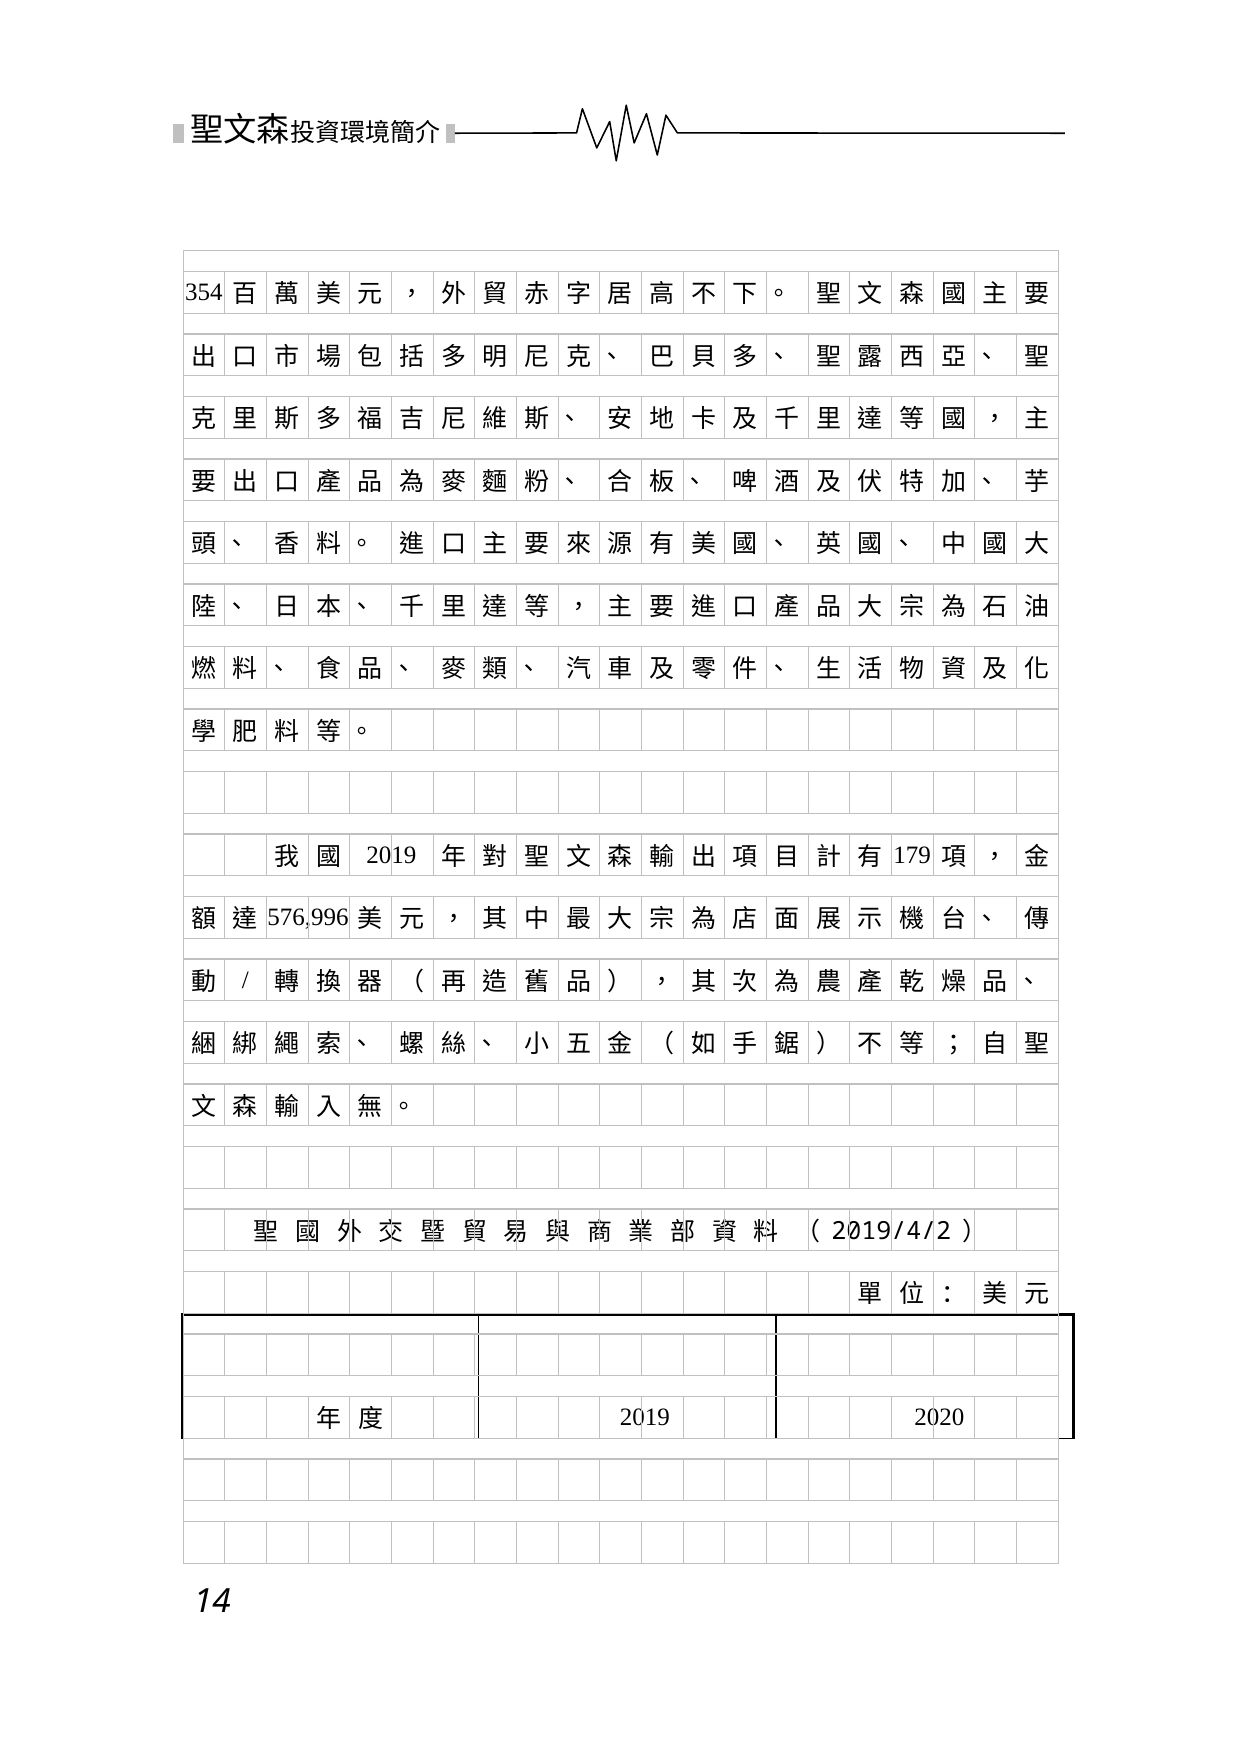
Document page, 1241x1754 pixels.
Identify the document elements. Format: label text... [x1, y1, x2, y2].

text [475, 1272, 516, 1313]
table_header 2020 [975, 1397, 1016, 1438]
text 聖文森2019年出口額44百萬美元，進口額為354百萬美元，外貿赤字居高不下。聖文森國主要出口市場包括多明尼克、巴貝多、聖露西亞、聖克里斯多福吉尼維斯、安地卡及千里達等國，主要出口產品為麥麵粉、合板、啤酒及伏特加、芋頭、香料。進口主要來源有美國、英國、中國大陸、日本、千里達等，主要進口產品大宗為石油燃料、食品、麥類、汽車及零件、生活物資及化學肥料等。 [184, 251, 1058, 271]
text 聖文森2019年出口額44百萬美元，進口額為354百萬美元，外貿赤字居高不下。聖文森國主要出口市場包括多明尼克、巴貝多、聖露西亞、聖克里斯多福吉尼維斯、安地卡及千里達等國，主要出口產品為麥麵粉、合板、啤酒及伏特加、芋頭、香料。進口主要來源有美國、英國、中國大陸、日本、千里達等，主要進口產品大宗為石油燃料、食品、麥類、汽車及零件、生活物資及化學肥料等。 [184, 689, 1058, 708]
text 我國2019年對聖文森輸出項目計有179項，金額達576,996美元，其中最大宗為店面展示機台、傳動/轉換器（再造舊品），其次為農產乾燥品、綑綁繩索、螺絲、小五金（如手鋸）不等；自聖文森輸入無。 [184, 814, 1058, 833]
table_header 2019 [479, 1376, 775, 1396]
text 聖國外交暨貿易與商業部資料（2019/4/2） [767, 1210, 808, 1250]
text 聖國外交暨貿易與商業部資料（2019/4/2） [309, 1210, 349, 1250]
text 聖國外交暨貿易與商業部資料（2019/4/2） [559, 1210, 599, 1250]
text [809, 1272, 849, 1313]
table_header [267, 1335, 308, 1375]
text [600, 1272, 641, 1313]
text 元 [1017, 1272, 1058, 1313]
table_header 2020 [892, 1397, 933, 1438]
table_header 2020 [850, 1335, 891, 1375]
table_header 2019 [559, 1397, 599, 1438]
text 聖國外交暨貿易與商業部資料（2019/4/2） [975, 1210, 1016, 1250]
table_header [225, 1335, 266, 1375]
text [392, 1272, 433, 1313]
text [232, 1251, 1058, 1271]
table_header 年 [309, 1397, 349, 1438]
text 聖國外交暨貿易與商業部資料（2019/4/2） [809, 1210, 849, 1250]
text 單 [850, 1272, 891, 1313]
text 我國2019年對聖文森輸出項目計有179項，金額達576,996美元，其中最大宗為店面展示機台、傳動/轉換器（再造舊品），其次為農產乾燥品、綑綁繩索、螺絲、小五金（如手鋸）不等；自聖文森輸入無。 [184, 876, 1058, 896]
text 我國2019年對聖文森輸出項目計有179項，金額達576,996美元，其中最大宗為店面展示機台、傳動/轉換器（再造舊品），其次為農產乾燥品、綑綁繩索、螺絲、小五金（如手鋸）不等；自聖文森輸入無。 [184, 939, 1058, 958]
table_header [184, 1376, 478, 1396]
table_header 2019 [642, 1397, 683, 1438]
text [559, 1272, 599, 1313]
text 聖文森2019年出口額44百萬美元，進口額為354百萬美元，外貿赤字居高不下。聖文森國主要出口市場包括多明尼克、巴貝多、聖露西亞、聖克里斯多福吉尼維斯、安地卡及千里達等國，主要出口產品為麥麵粉、合板、啤酒及伏特加、芋頭、香料。進口主要來源有美國、英國、中國大陸、日本、千里達等，主要進口產品大宗為石油燃料、食品、麥類、汽車及零件、生活物資及化學肥料等。 [184, 314, 1058, 333]
table_header 2020 [850, 1397, 891, 1438]
table_header [184, 1397, 224, 1438]
table_header 2020 [1017, 1397, 1058, 1438]
text 聖文森2019年出口額44百萬美元，進口額為354百萬美元，外貿赤字居高不下。聖文森國主要出口市場包括多明尼克、巴貝多、聖露西亞、聖克里斯多福吉尼維斯、安地卡及千里達等國，主要出口產品為麥麵粉、合板、啤酒及伏特加、芋頭、香料。進口主要來源有美國、英國、中國大陸、日本、千里達等，主要進口產品大宗為石油燃料、食品、麥類、汽車及零件、生活物資及化學肥料等。 [184, 501, 1058, 521]
text 聖國外交暨貿易與商業部資料（2019/4/2） [600, 1210, 641, 1250]
text [725, 1272, 766, 1313]
table_header [225, 1397, 266, 1438]
text [350, 1272, 391, 1313]
table_header 2020 [934, 1335, 974, 1375]
table_header 2019 [479, 1397, 516, 1438]
text [309, 1272, 349, 1313]
table_header 2019 [684, 1335, 724, 1375]
table_header 2020 [1059, 1316, 1072, 1438]
text [232, 1272, 266, 1313]
table_header 2020 [975, 1335, 1016, 1375]
table_header [184, 1316, 478, 1333]
table_header [434, 1335, 474, 1375]
table_header 2020 [1017, 1335, 1058, 1375]
text 聖國外交暨貿易與商業部資料（2019/4/2） [225, 1210, 266, 1250]
text 聖文森2019年出口額44百萬美元，進口額為354百萬美元，外貿赤字居高不下。聖文森國主要出口市場包括多明尼克、巴貝多、聖露西亞、聖克里斯多福吉尼維斯、安地卡及千里達等國，主要出口產品為麥麵粉、合板、啤酒及伏特加、芋頭、香料。進口主要來源有美國、英國、中國大陸、日本、千里達等，主要進口產品大宗為石油燃料、食品、麥類、汽車及零件、生活物資及化學肥料等。 [184, 564, 1058, 583]
text 聖國外交暨貿易與商業部資料（2019/4/2） [725, 1210, 766, 1250]
table_header 2020 [809, 1397, 849, 1438]
text 聖國外交暨貿易與商業部資料（2019/4/2） [392, 1210, 433, 1250]
text 我國2019年對聖文森輸出項目計有179項，金額達576,996美元，其中最大宗為店面展示機台、傳動/轉換器（再造舊品），其次為農產乾燥品、綑綁繩索、螺絲、小五金（如手鋸）不等；自聖文森輸入無。 [184, 1001, 1058, 1021]
table_header 2020 [777, 1316, 1058, 1333]
text 聖國外交暨貿易與商業部資料（2019/4/2） [850, 1210, 891, 1250]
table_header [184, 1335, 224, 1375]
table_header 2020 [777, 1397, 808, 1438]
text 聖國外交暨貿易與商業部資料（2019/4/2） [642, 1210, 683, 1250]
table_header 2019 [767, 1335, 775, 1375]
text 聖國外交暨貿易與商業部資料（2019/4/2） [934, 1210, 974, 1250]
table_header 2019 [767, 1397, 775, 1438]
table_header [350, 1335, 391, 1375]
text 聖文森2019年出口額44百萬美元，進口額為354百萬美元，外貿赤字居高不下。聖文森國主要出口市場包括多明尼克、巴貝多、聖露西亞、聖克里斯多福吉尼維斯、安地卡及千里達等國，主要出口產品為麥麵粉、合板、啤酒及伏特加、芋頭、香料。進口主要來源有美國、英國、中國大陸、日本、千里達等，主要進口產品大宗為石油燃料、食品、麥類、汽車及零件、生活物資及化學肥料等。 [184, 439, 1058, 458]
table_header [392, 1335, 433, 1375]
text ： [934, 1272, 974, 1313]
text 聖文森2019年出口額44百萬美元，進口額為354百萬美元，外貿赤字居高不下。聖文森國主要出口市場包括多明尼克、巴貝多、聖露西亞、聖克里斯多福吉尼維斯、安地卡及千里達等國，主要出口產品為麥麵粉、合板、啤酒及伏特加、芋頭、香料。進口主要來源有美國、英國、中國大陸、日本、千里達等，主要進口產品大宗為石油燃料、食品、麥類、汽車及零件、生活物資及化學肥料等。 [184, 626, 1058, 646]
table_header 2019 [600, 1397, 641, 1438]
text 聖國外交暨貿易與商業部資料（2019/4/2） [684, 1210, 724, 1250]
table_header 2019 [684, 1397, 724, 1438]
text 我國2019年對聖文森輸出項目計有179項，金額達576,996美元，其中最大宗為店面展示機台、傳動/轉換器（再造舊品），其次為農產乾燥品、綑綁繩索、螺絲、小五金（如手鋸）不等；自聖文森輸入無。 [184, 1064, 1058, 1083]
table_header 2019 [642, 1335, 683, 1375]
text [267, 1272, 308, 1313]
table_header 2019 [479, 1335, 516, 1375]
table_header [434, 1397, 474, 1438]
table_header [309, 1335, 349, 1375]
text 聖國外交暨貿易與商業部資料（2019/4/2） [184, 1189, 1058, 1208]
table_header 2019 [559, 1335, 599, 1375]
table_header 2019 [600, 1335, 641, 1375]
text [434, 1272, 474, 1313]
table_header [267, 1397, 308, 1438]
text 位 [892, 1272, 933, 1313]
table_header 2020 [777, 1376, 1058, 1396]
text 聖文森2019年出口額44百萬美元，進口額為354百萬美元，外貿赤字居高不下。聖文森國主要出口市場包括多明尼克、巴貝多、聖露西亞、聖克里斯多福吉尼維斯、安地卡及千里達等國，主要出口產品為麥麵粉、合板、啤酒及伏特加、芋頭、香料。進口主要來源有美國、英國、中國大陸、日本、千里達等，主要進口產品大宗為石油燃料、食品、麥類、汽車及零件、生活物資及化學肥料等。 [184, 376, 1058, 396]
table_header 2020 [892, 1335, 933, 1375]
table_header 2020 [777, 1335, 808, 1375]
text 聖國外交暨貿易與商業部資料（2019/4/2） [475, 1210, 516, 1250]
text 聖國外交暨貿易與商業部資料（2019/4/2） [184, 1210, 224, 1250]
table_header 2019 [725, 1397, 766, 1438]
table_header 度 [350, 1397, 391, 1438]
text 聖國外交暨貿易與商業部資料（2019/4/2） [350, 1210, 391, 1250]
table_header 2019 [517, 1397, 558, 1438]
text [767, 1272, 808, 1313]
text [642, 1272, 683, 1313]
text 聖國外交暨貿易與商業部資料（2019/4/2） [517, 1210, 558, 1250]
table_header [392, 1397, 433, 1438]
table_header 2019 [517, 1335, 558, 1375]
table_header 2020 [934, 1397, 974, 1438]
table_header 2019 [479, 1316, 775, 1333]
text [684, 1272, 724, 1313]
text 美 [975, 1272, 1016, 1313]
text 聖國外交暨貿易與商業部資料（2019/4/2） [892, 1210, 933, 1250]
table_header 2020 [809, 1335, 849, 1375]
table_header 2019 [725, 1335, 766, 1375]
text 聖國外交暨貿易與商業部資料（2019/4/2） [434, 1210, 474, 1250]
text 聖國外交暨貿易與商業部資料（2019/4/2） [267, 1210, 308, 1250]
text 聖國外交暨貿易與商業部資料（2019/4/2） [1017, 1210, 1058, 1250]
text [517, 1272, 558, 1313]
